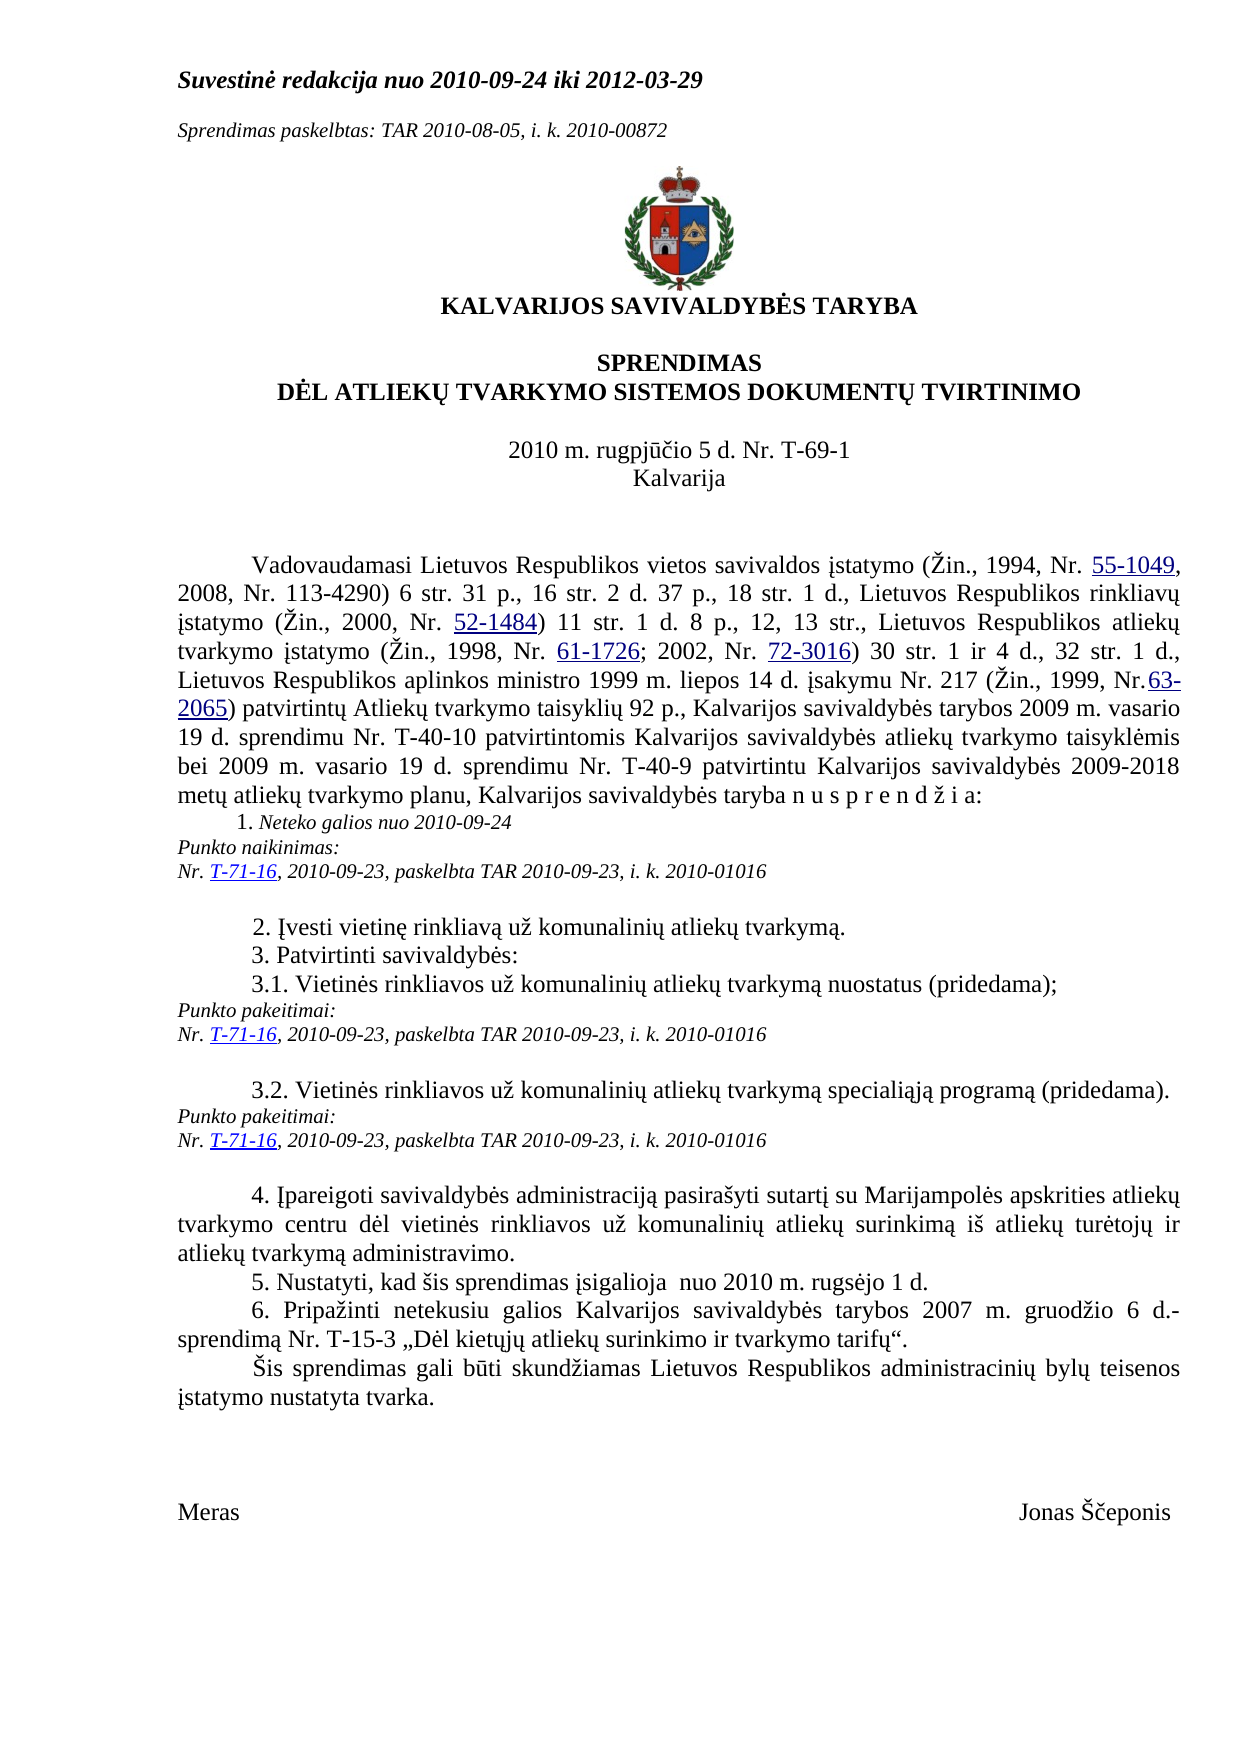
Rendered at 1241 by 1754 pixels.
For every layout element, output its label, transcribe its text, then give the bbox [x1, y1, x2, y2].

text Punkto pakeitimai: [177, 1103, 1181, 1128]
text 2010 m. rugpjūčio 5 d. Nr. T-69-1 [177, 435, 1181, 463]
text 2. Įvesti vietinę rinkliavą už komunalinių atliekų tvarkymą. [177, 912, 1181, 940]
text 4. Įpareigoti savivaldybės administraciją pasirašyti sutartį su Marijampolės apskrities atliekų tvarkymo centru dėl vietinės rinkliavos už komunalinių atliekų surinkimą iš atliekų turėtojų ir atliekų tvarkymą administravimo. [177, 1180, 1181, 1267]
text 3.2. Vietinės rinkliavos už komunalinių atliekų tvarkymą specialiąją programą (pridedama). [251, 1075, 1181, 1103]
text Sprendimas paskelbtas: TAR 2010-08-05, i. k. 2010-00872 [177, 118, 1181, 142]
text DĖL ATLIEKŲ TVARKYMO SISTEMOS DOKUMENTŲ TVIRTINIMO [177, 377, 1181, 406]
text Nr. T-71-16, 2010-09-23, paskelbta TAR 2010-09-23, i. k. 2010-01016 [177, 1022, 1181, 1046]
text 6. Pripažinti netekusiu galios Kalvarijos savivaldybės tarybos 2007 m. gruodžio 6 d.-sprendimą Nr. T-15-3 „Dėl kietųjų atliekų surinkimo ir tvarkymo tarifų“. [177, 1295, 1181, 1353]
text Punkto pakeitimai: [177, 998, 1181, 1022]
text 3.1. Vietinės rinkliavos už komunalinių atliekų tvarkymą nuostatus (pridedama); [177, 969, 1181, 998]
text 5. Nustatyti, kad šis sprendimas įsigalioja nuo 2010 m. rugsėjo 1 d. [177, 1267, 1181, 1295]
text 3. Patvirtinti savivaldybės: [177, 940, 1181, 969]
text Meras Jonas Ščeponis [177, 1497, 1181, 1525]
text 1. Neteko galios nuo 2010-09-24 [177, 808, 1181, 835]
text SPRENDIMAS [177, 348, 1181, 377]
text KALVARIJOS SAVIVALDYBĖS TARYBA [177, 291, 1181, 320]
text Kalvarija [177, 463, 1181, 492]
text Punkto naikinimas: [177, 835, 1181, 859]
text Vadovaudamasi Lietuvos Respublikos vietos savivaldos įstatymo (Žin., 1994, Nr. 55-1049, 2008, Nr. 113-4290) 6 str. 31 p., 16 str. 2 d. 37 p., 18 str. 1 d., Lietuvos Respublikos rinkliavų įstatymo (Žin., 2000, Nr. 52-1484) 11 str. 1 d. 8 p., 12, 13 str., Lietuvos Respublikos atliekų tvarkymo įstatymo (Žin., 1998, Nr. 61-1726; 2002, Nr. 72-3016) 30 str. 1 ir 4 d., 32 str. 1 d., Lietuvos Respublikos aplinkos ministro 1999 m. liepos 14 d. įsakymu Nr. 217 (Žin., 1999, Nr.63-2065) patvirtintų Atliekų tvarkymo taisyklių 92 p., Kalvarijos savivaldybės tarybos 2009 m. vasario 19 d. sprendimu Nr. T-40-10 patvirtintomis Kalvarijos savivaldybės atliekų tvarkymo taisyklėmis bei 2009 m. vasario 19 d. sprendimu Nr. T-40-9 patvirtintu Kalvarijos savivaldybės 2009-2018 metų atliekų tvarkymo planu, Kalvarijos savivaldybės taryba n u s p r e n d ž i a: [177, 550, 1181, 808]
text Nr. T-71-16, 2010-09-23, paskelbta TAR 2010-09-23, i. k. 2010-01016 [177, 1128, 1181, 1152]
text Nr. T-71-16, 2010-09-23, paskelbta TAR 2010-09-23, i. k. 2010-01016 [177, 859, 1181, 883]
text Suvestinė redakcija nuo 2010-09-24 iki 2012-03-29 [177, 65, 1181, 94]
text Šis sprendimas gali būti skundžiamas Lietuvos Respublikos administracinių bylų teisenos įstatymo nustatyta tvarka. [177, 1353, 1181, 1410]
